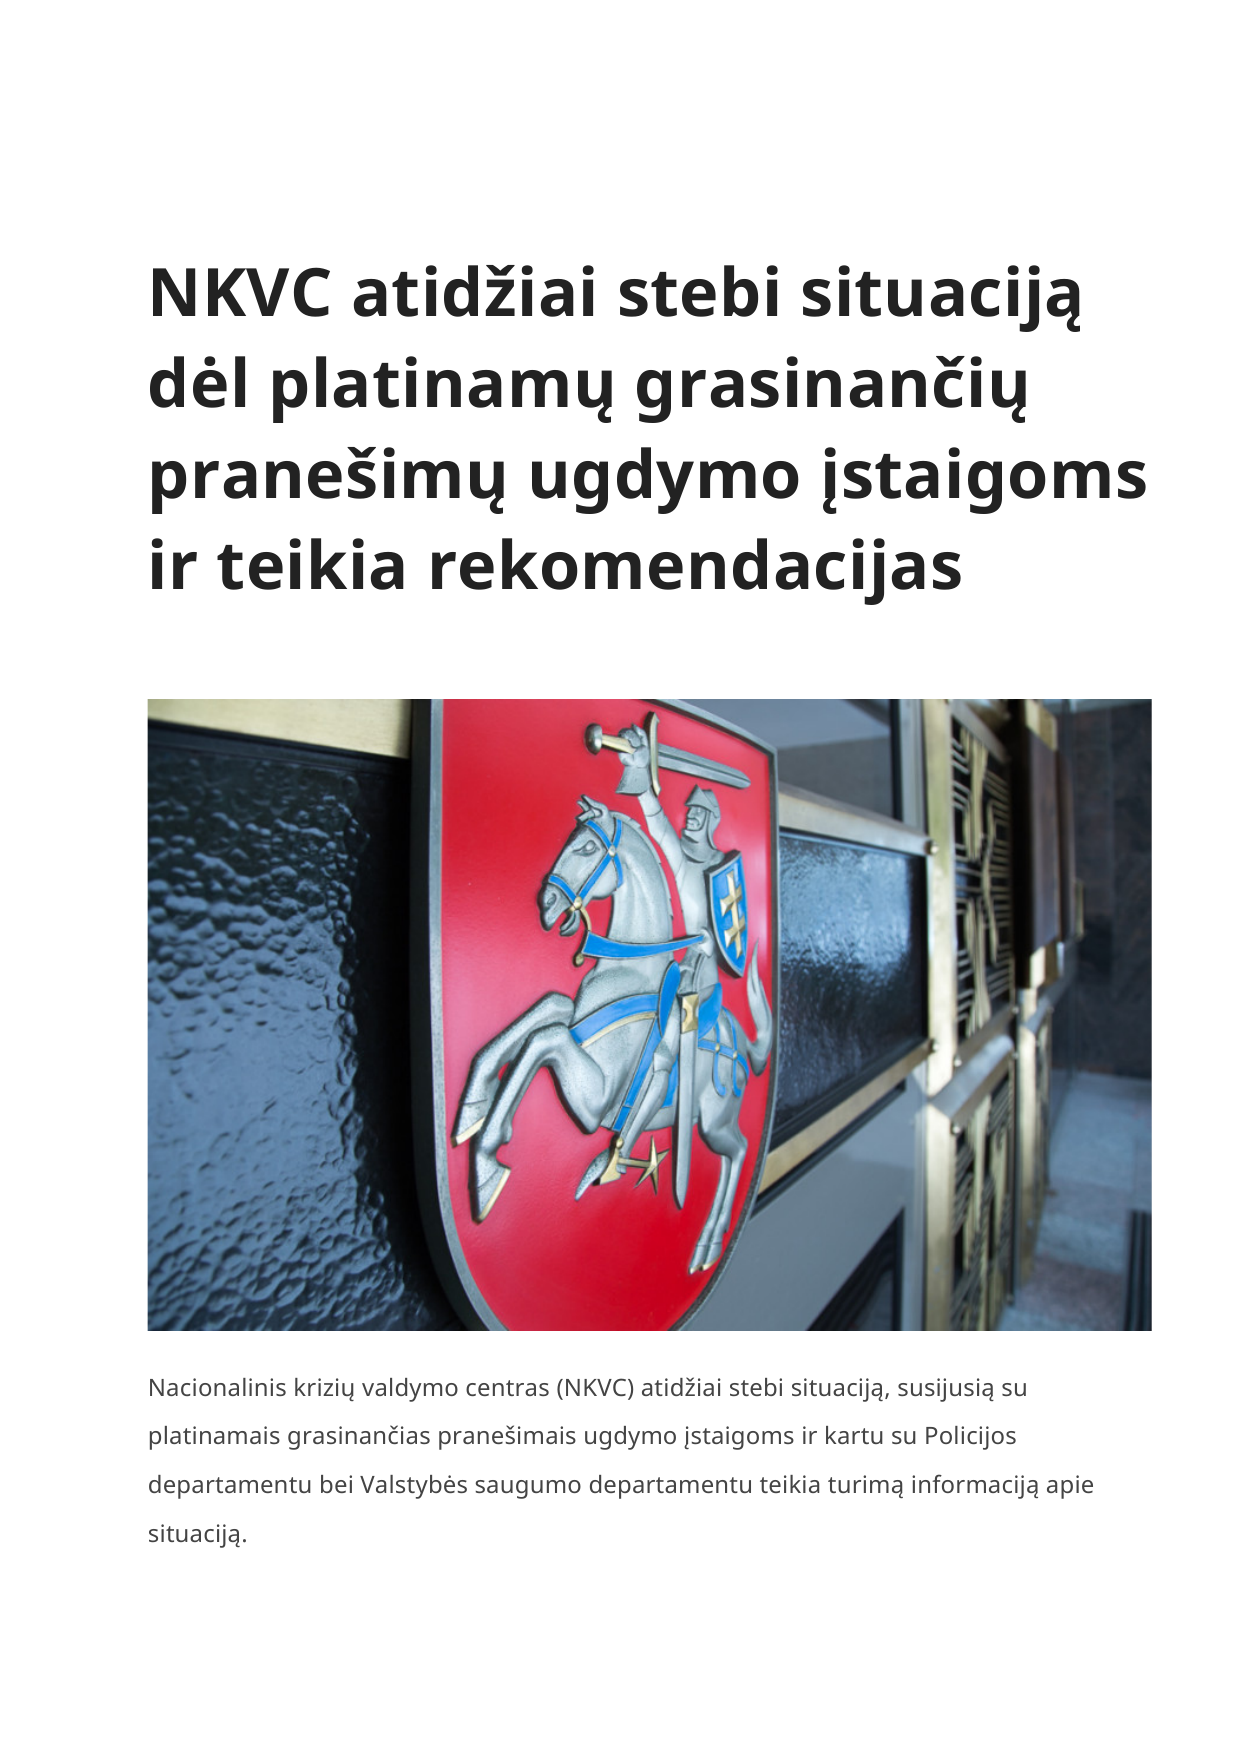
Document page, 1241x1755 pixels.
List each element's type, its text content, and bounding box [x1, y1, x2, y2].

subtitle NKVC atidžiai stebi situaciją dėl platinamų grasinančių pranešimų ugdymo įstaigoms ir teikia rekomendacijas [148, 246, 1152, 609]
text Nacionalinis krizių valdymo centras (NKVC) atidžiai stebi situaciją, susijusią su platinamais grasinančias pranešimais ugdymo įstaigoms ir kartu su Policijos departamentu bei Valstybės saugumo departamentu teikia turimą informaciją apie situaciją. [148, 1354, 1152, 1549]
